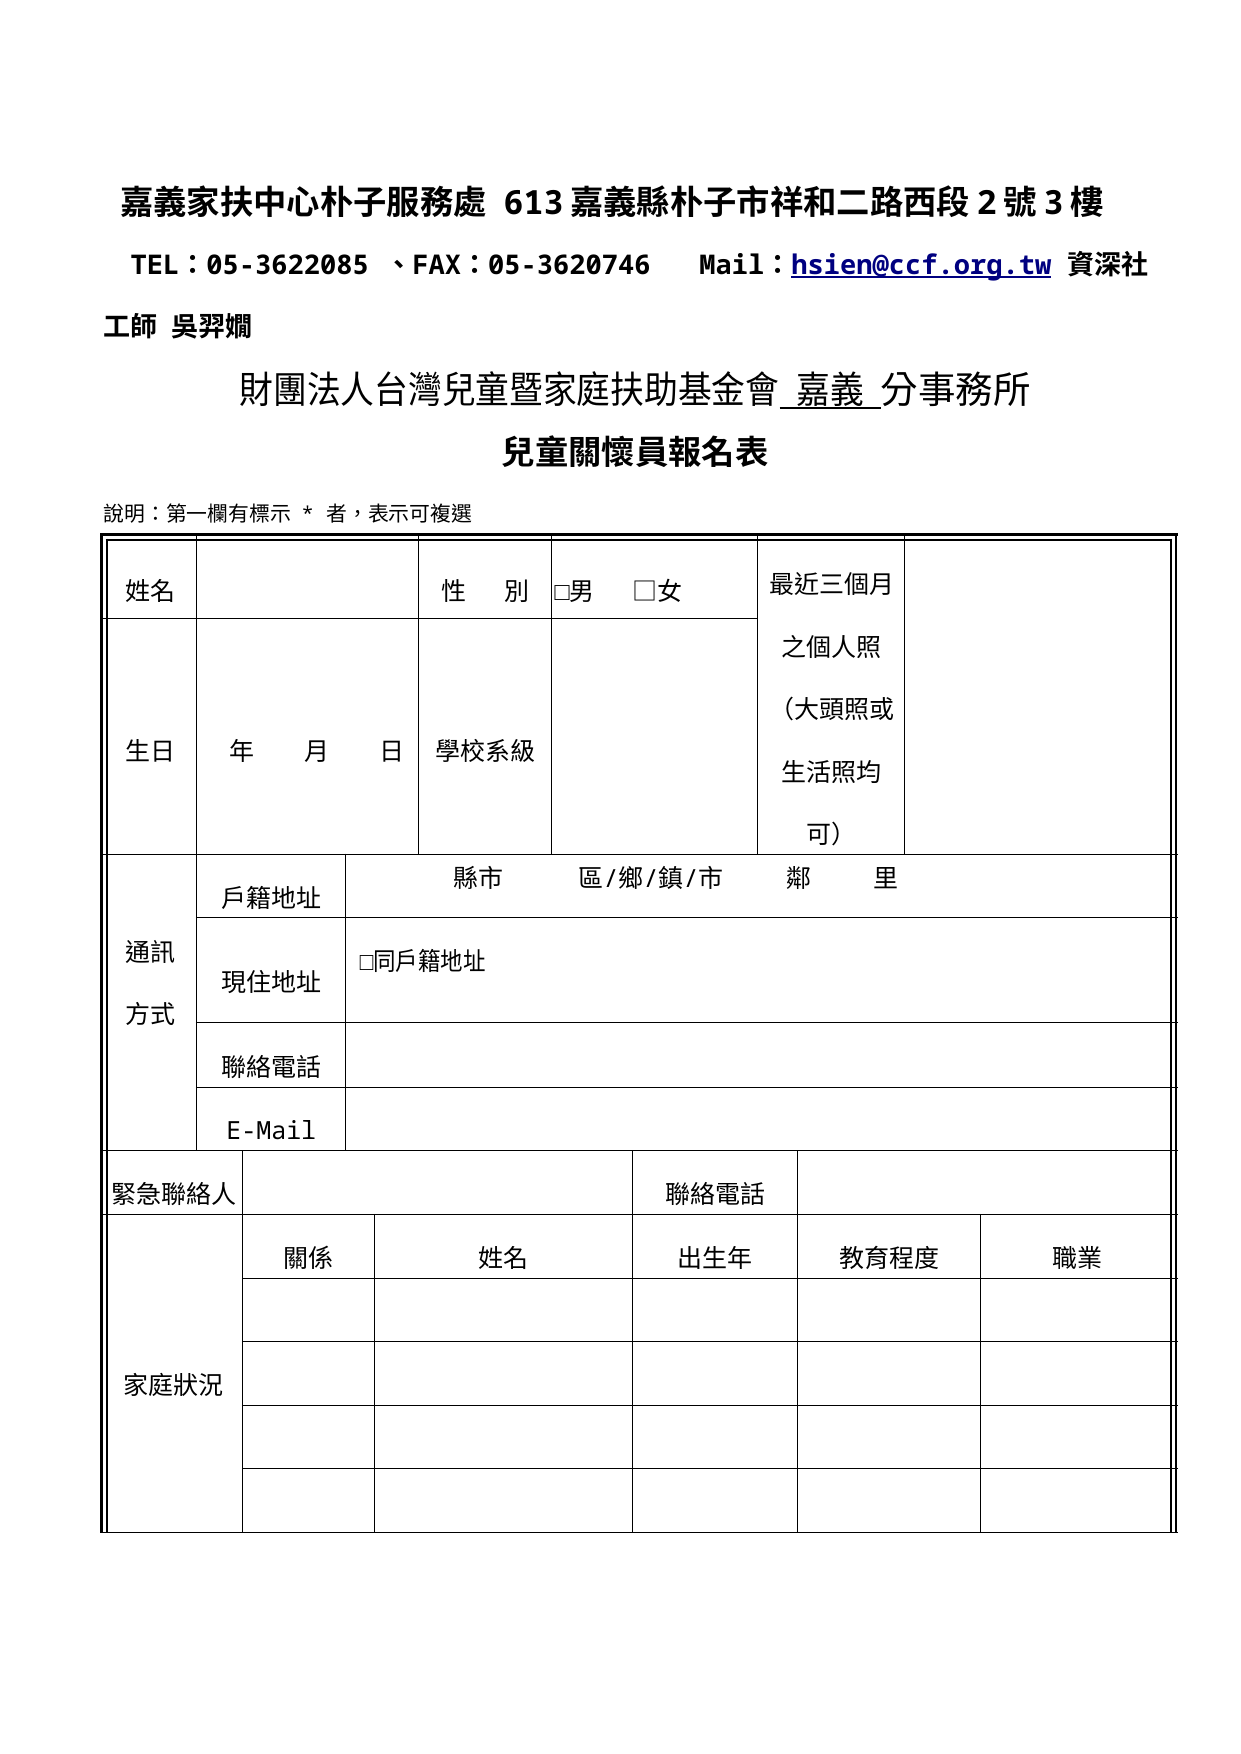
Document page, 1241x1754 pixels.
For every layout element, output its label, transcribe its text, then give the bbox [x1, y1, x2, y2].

table_cell [243, 1151, 632, 1214]
table_cell [798, 1342, 980, 1404]
table_header 性 別 [419, 541, 551, 618]
table_cell 聯絡電話 [633, 1151, 797, 1214]
table_cell [243, 1406, 374, 1468]
table_cell [375, 1279, 632, 1341]
text 財團法人台灣兒童暨家庭扶助基金會 嘉義 分事務所 [103, 346, 1166, 408]
table_cell [375, 1342, 632, 1404]
table_cell 出生年 [633, 1215, 797, 1277]
table_cell 家庭狀況 [108, 1215, 242, 1532]
table_cell 聯絡電話 [197, 1023, 345, 1087]
table_cell 生日 [108, 619, 196, 853]
table_cell 縣市 區/鄉/鎮/市 鄰 里 [346, 855, 1170, 917]
table_cell 緊急聯絡人 [108, 1151, 242, 1214]
table_cell [633, 1469, 797, 1532]
table_cell 戶籍地址 [197, 855, 345, 917]
text TEL：05-3622085 、FAX：05-3620746 Mail：hsien@ccf.org.tw 資深社工師 吳羿嫺 [103, 221, 1166, 346]
table_cell 姓名 [375, 1215, 632, 1277]
table_cell [243, 1342, 374, 1404]
table_cell [633, 1406, 797, 1468]
table_cell [981, 1469, 1170, 1532]
table_cell [798, 1469, 980, 1532]
table_cell 關係 [243, 1215, 374, 1277]
table_cell [798, 1406, 980, 1468]
table_cell 現住地址 [197, 918, 345, 1022]
text 嘉義家扶中心朴子服務處 613嘉義縣朴子市祥和二路西段2號3樓 [103, 158, 1166, 221]
table_cell [633, 1342, 797, 1404]
table_cell 職業 [981, 1215, 1170, 1277]
table_cell 教育程度 [798, 1215, 980, 1277]
table_header [905, 536, 1173, 853]
table_cell [552, 619, 757, 853]
table_cell [798, 1151, 1170, 1214]
table_header 姓名 [104, 536, 196, 618]
table_cell □同戶籍地址 [346, 918, 1170, 1022]
table_header □男 □女 [552, 541, 757, 618]
text 兒童關懷員報名表 [103, 408, 1166, 471]
table_cell [981, 1406, 1170, 1468]
table_cell [346, 1023, 1170, 1087]
table_cell [633, 1279, 797, 1341]
table_cell [981, 1342, 1170, 1404]
table_cell 學校系級 [419, 619, 551, 853]
table_cell 年 月 日 [197, 619, 418, 853]
table_cell [243, 1469, 374, 1532]
table_cell [981, 1279, 1170, 1341]
table_header [197, 541, 418, 618]
table_header [905, 541, 1170, 853]
table_header 最近三個月之個人照 （大頭照或生活照均可） [758, 541, 904, 853]
table_cell 通訊 方式 [108, 855, 196, 1150]
table_cell [243, 1279, 374, 1341]
table_cell [346, 1088, 1170, 1150]
table_cell [375, 1406, 632, 1468]
table_cell [798, 1279, 980, 1341]
table_cell E-Mail [197, 1088, 345, 1150]
text 說明：第一欄有標示 * 者，表示可複選 [103, 471, 1166, 533]
table_cell [375, 1469, 632, 1532]
